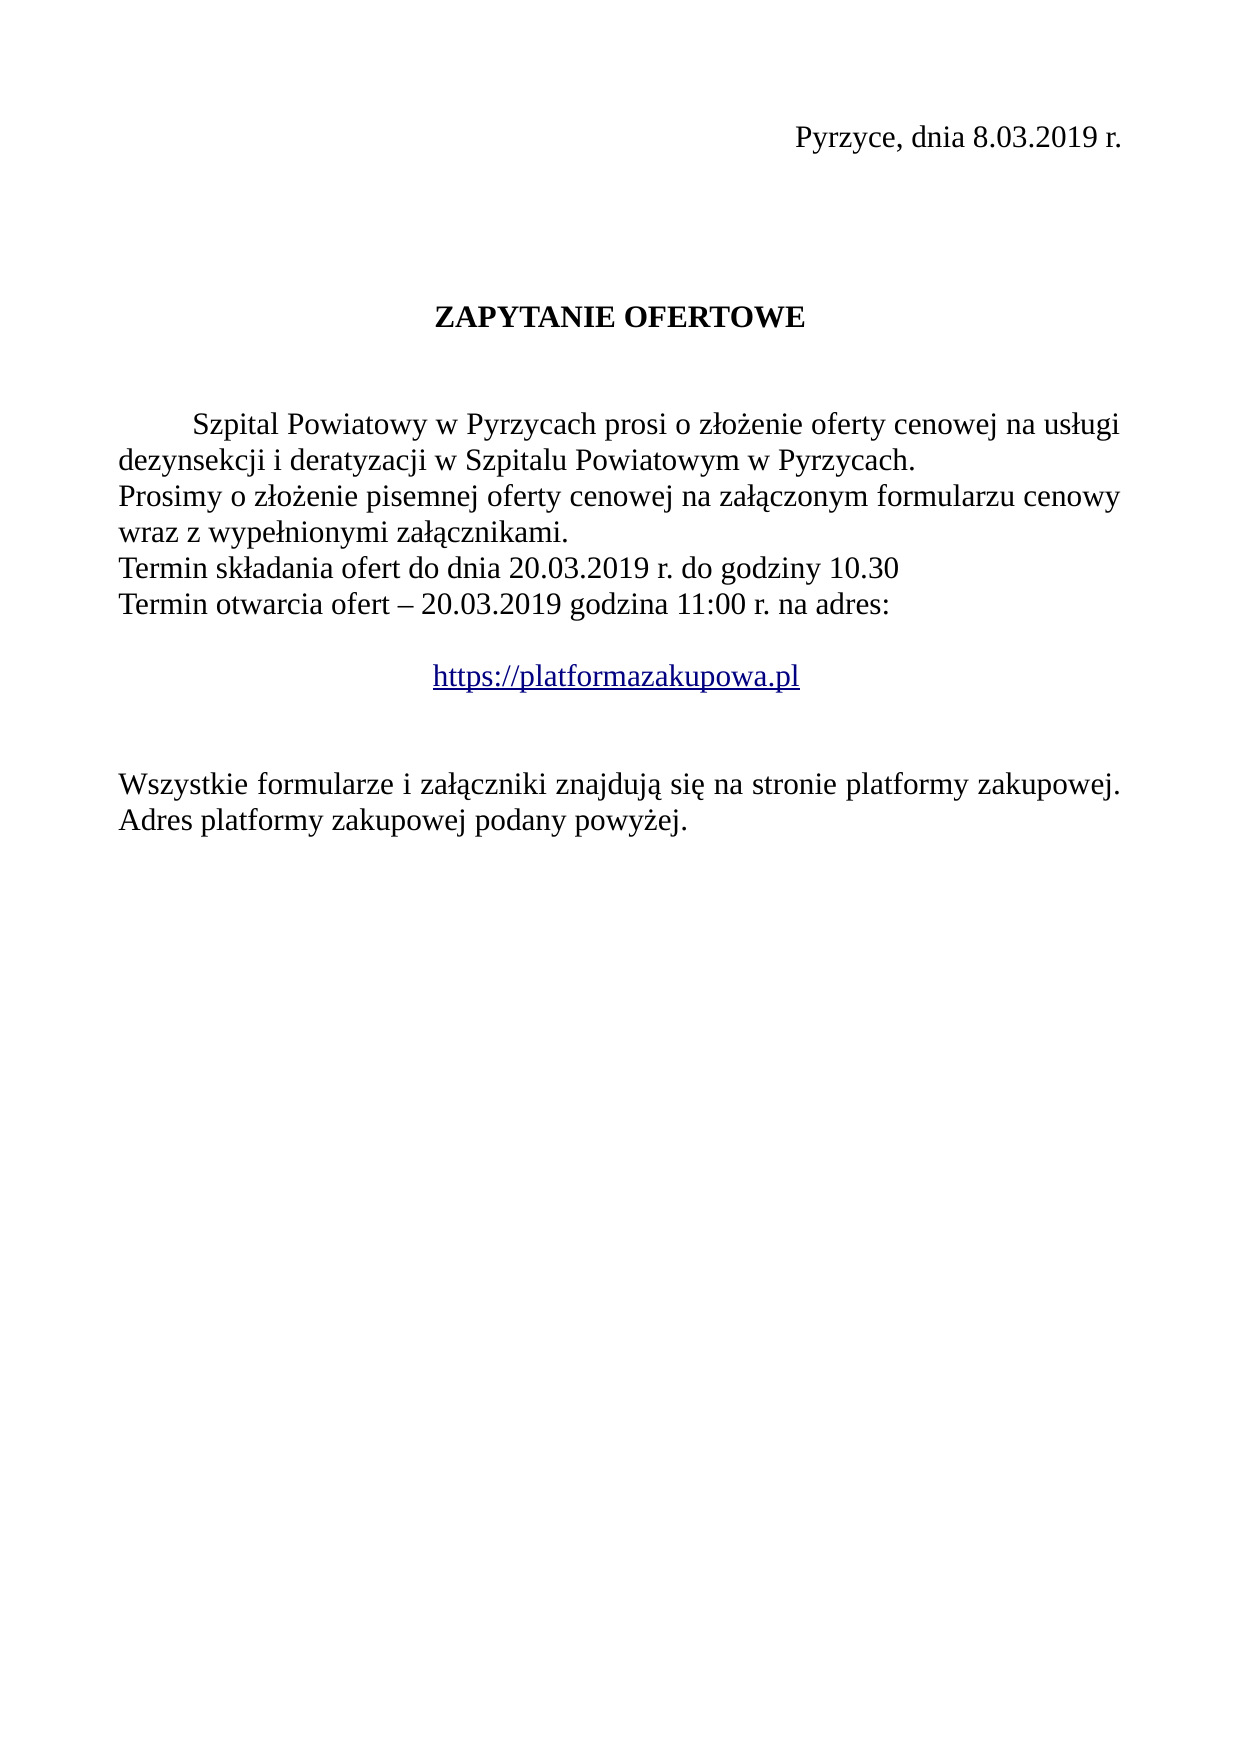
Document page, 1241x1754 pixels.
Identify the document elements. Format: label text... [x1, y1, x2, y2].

text Pyrzyce, dnia 8.03.2019 r. [118, 118, 1122, 154]
text Termin składania ofert do dnia 20.03.2019 r. do godziny 10.30 [118, 549, 1122, 585]
text Szpital Powiatowy w Pyrzycach prosi o złożenie oferty cenowej na usługi dezynsekcji i deratyzacji w Szpitalu Powiatowym w Pyrzycach. [118, 406, 1122, 477]
text Prosimy o złożenie pisemnej oferty cenowej na załączonym formularzu cenowy wraz z wypełnionymi załącznikami. [118, 477, 1122, 549]
text ZAPYTANIE OFERTOWE [118, 298, 1122, 334]
text Termin otwarcia ofert – 20.03.2019 godzina 11:00 r. na adres: [118, 585, 1122, 621]
text https://platformazakupowa.pl [118, 657, 1122, 693]
text Wszystkie formularze i załączniki znajdują się na stronie platformy zakupowej. Adres platformy zakupowej podany powyżej. [118, 765, 1122, 837]
